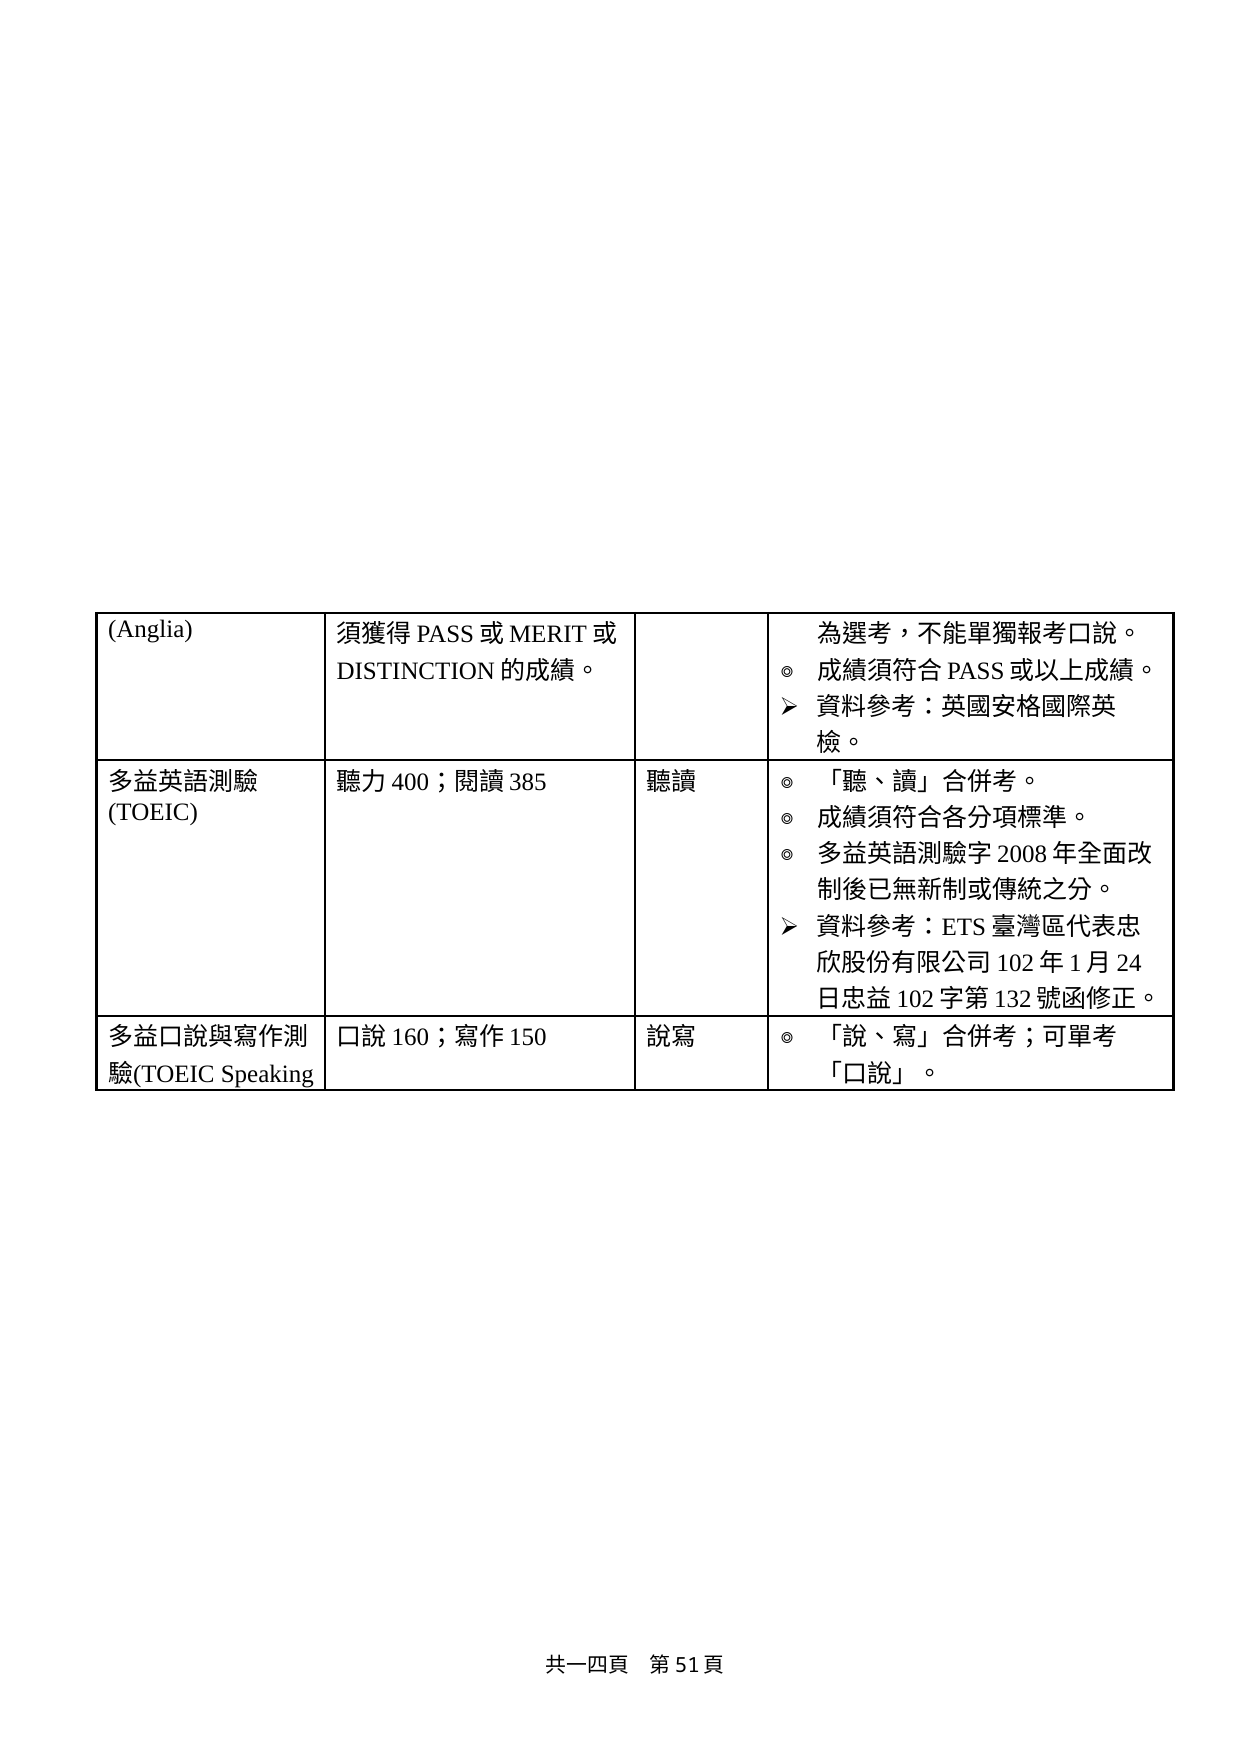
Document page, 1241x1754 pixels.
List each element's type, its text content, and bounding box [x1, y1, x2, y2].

table_cell 聽讀 [636, 761, 767, 1015]
table_cell 為選考，不能單獨報考口說。 成績須符合PASS或以上成績。 資料參考：英國安格國際英檢。 [769, 614, 1172, 759]
table_cell [636, 614, 767, 759]
table_cell 說寫 [636, 1017, 767, 1089]
table_cell 多益英語測驗(TOEIC) [98, 761, 324, 1015]
table_cell 聽力400；閱讀385 [326, 761, 634, 1015]
table_cell 口說160；寫作150 [326, 1017, 634, 1089]
table_cell 「聽、讀」合併考。 成績須符合各分項標準。 多益英語測驗字2008年全面改制後已無新制或傳統之分。 資料參考：ETS臺灣區代表忠欣股份有限公司102年1月24日忠益102字第132號函修正。 [769, 761, 1172, 1015]
table_cell 須獲得PASS或MERIT 或DISTINCTION的成績。 [326, 614, 634, 759]
table_cell 「說、寫」合併考；可單考「口說」。 成績須符合各分項標準。 資料參考：ETS臺灣區代表忠欣股份有限公司102年1月24日忠益102字第132號函修正。 [769, 1017, 1172, 1089]
table_cell 多益口說與寫作測驗(TOEIC Speaking [98, 1017, 324, 1089]
table_cell (Anglia) [98, 614, 324, 759]
